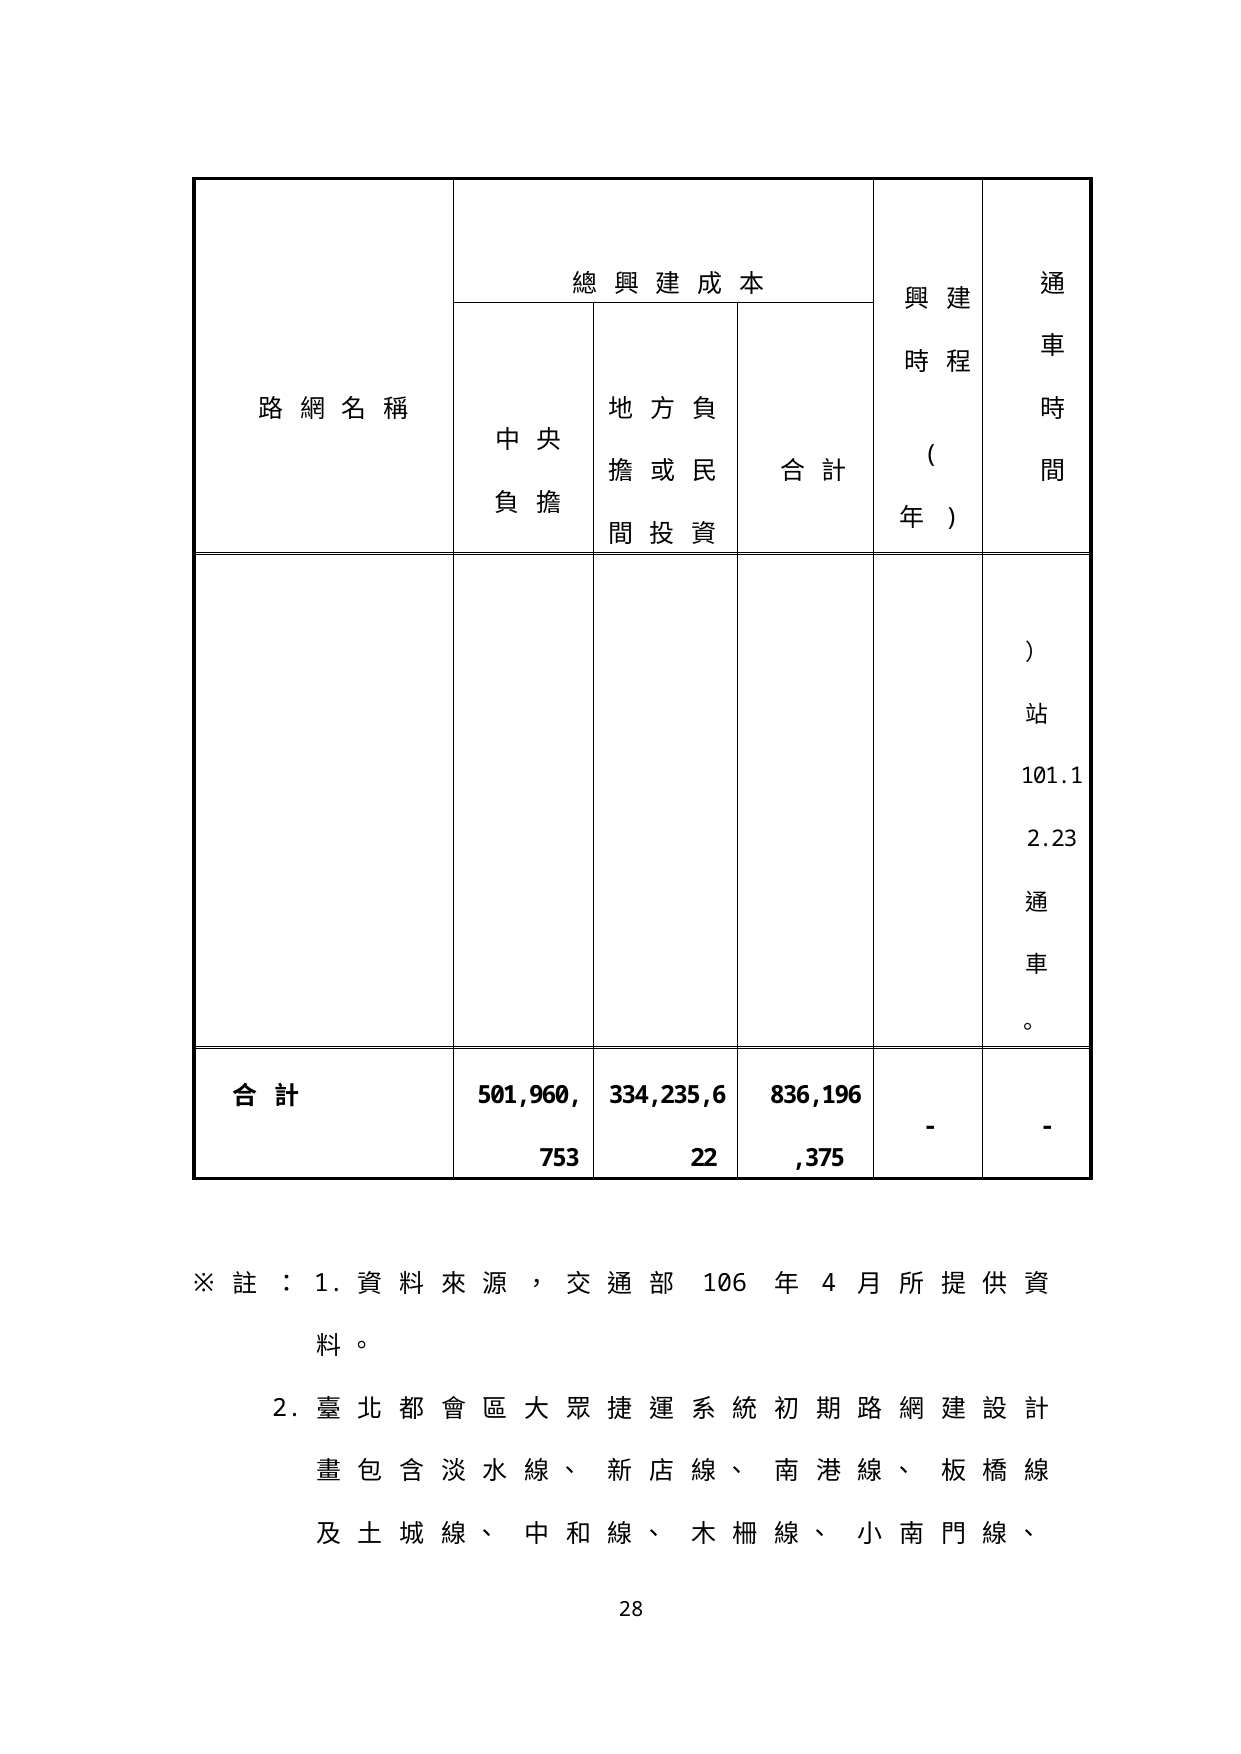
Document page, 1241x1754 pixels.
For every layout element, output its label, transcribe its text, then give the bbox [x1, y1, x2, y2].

table_header 路網名稱 [196, 180, 453, 552]
table_cell [454, 555, 593, 1046]
table_header 通車時間 年/月/日 [983, 180, 1089, 552]
table_header 興建時程 (年) [874, 180, 982, 552]
table_cell [594, 555, 737, 1046]
table_cell [196, 555, 453, 1046]
table_cell - [874, 1049, 982, 1177]
table_cell - [983, 1049, 1089, 1177]
table_cell 地方負擔或民間投資 [594, 303, 737, 552]
table_cell 836,196,375 [738, 1049, 873, 1177]
table_cell 中央負擔 [454, 303, 593, 552]
table_cell [738, 555, 873, 1046]
table_cell 合計 [196, 1049, 453, 1177]
table_cell 334,235,622 [594, 1049, 737, 1177]
table_cell 合計 [738, 303, 873, 552]
table_header 總興建成本 [454, 180, 873, 302]
table_cell 1.紅橘兩線97.9.22通車。2.增設之紅線南岡山（R24）站101.12.23通車。 [983, 555, 1089, 1046]
text 2.臺北都會區大眾捷運系統初期路網建設計畫包含淡水線、新店線、南港線、板橋線及土城線、中和線、木柵線、小南門線、 [256, 1365, 1058, 1552]
table_cell 501,960,753 [454, 1049, 593, 1177]
text ※註：1.資料來源，交通部106年4月所提供資料。 [183, 1240, 1058, 1365]
table_cell [874, 555, 982, 1046]
